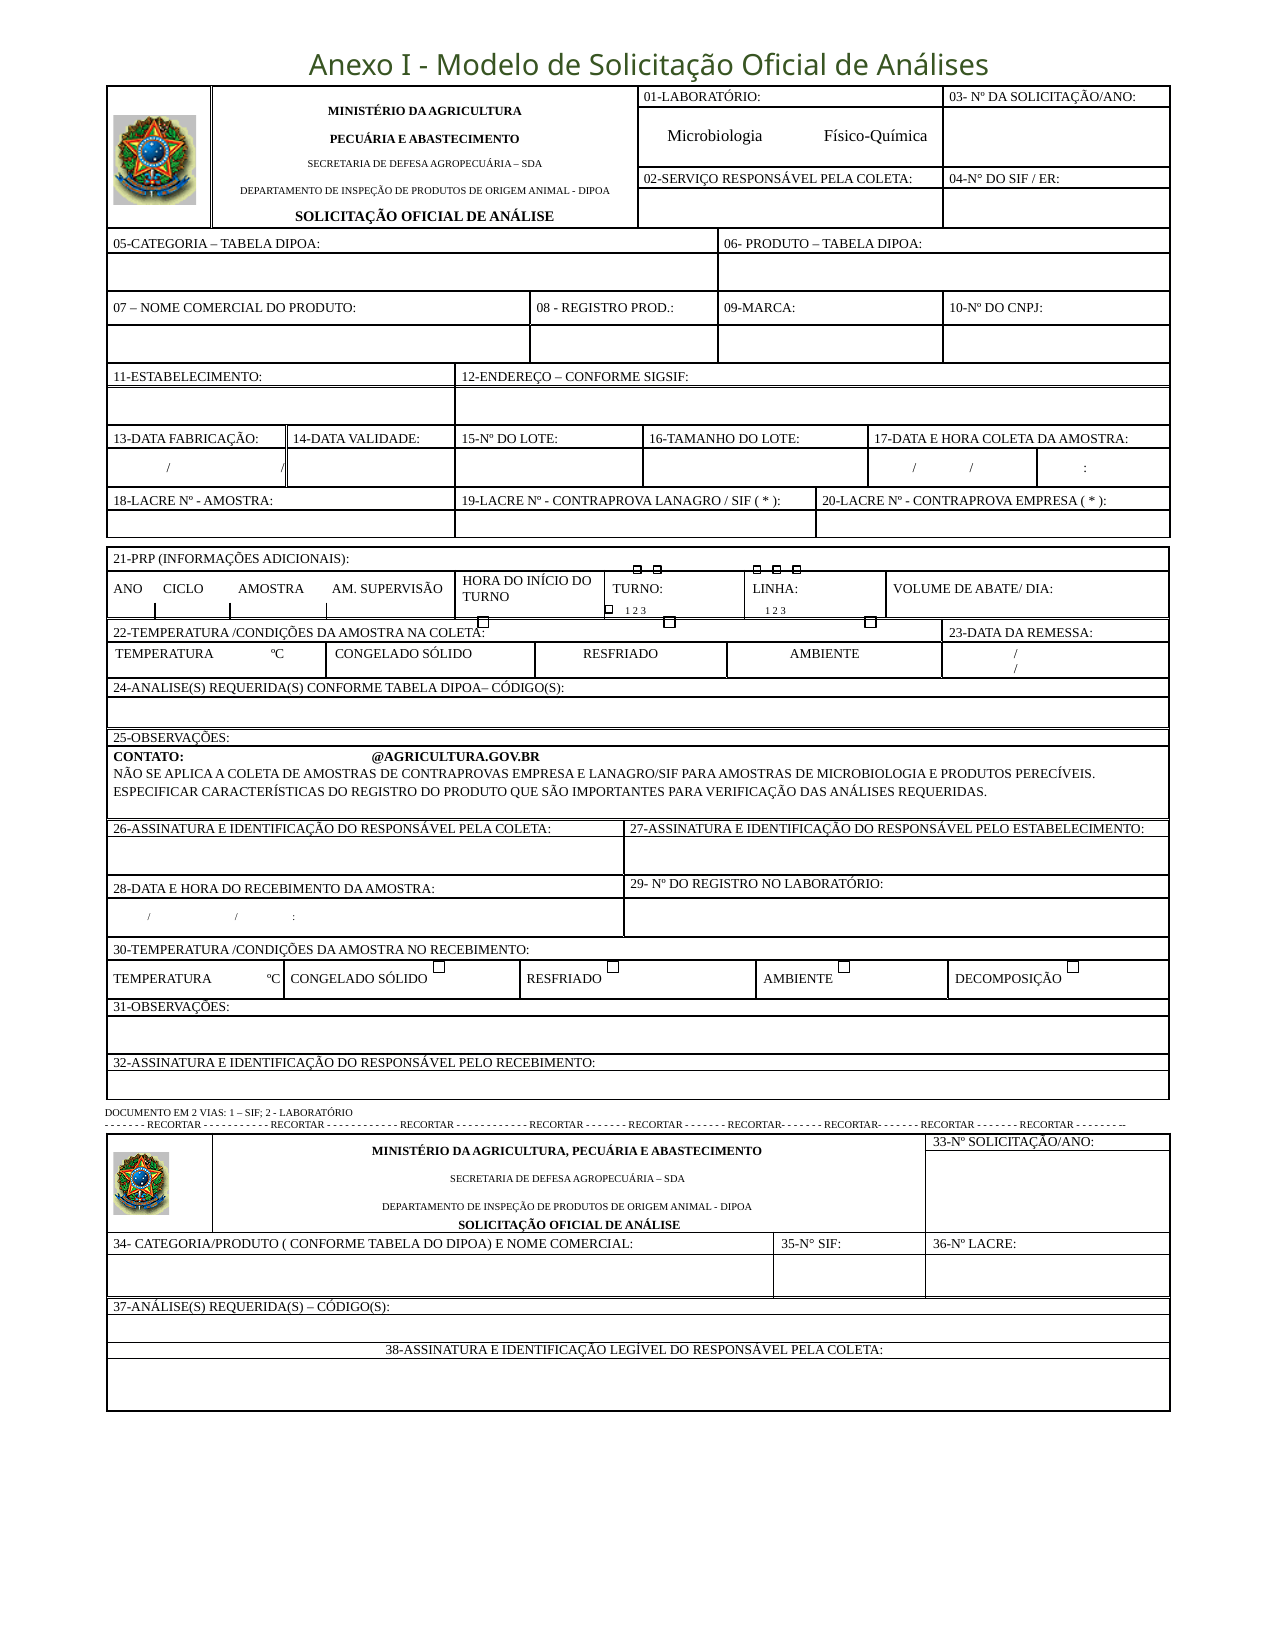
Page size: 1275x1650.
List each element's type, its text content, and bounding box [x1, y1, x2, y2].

table_cell 06- PRODUTO – TABELA DIPOA: [719, 229, 1169, 252]
table_cell [108, 1315, 1169, 1342]
table_cell [108, 1071, 1168, 1099]
table_cell [719, 326, 942, 362]
table_cell 35-N° SIF: [774, 1233, 925, 1254]
table_cell AMBIENTE [728, 643, 941, 677]
table_cell 15-Nº DO LOTE: [456, 426, 642, 447]
table_cell 05-CATEGORIA – TABELA DIPOA: [108, 229, 717, 252]
table_cell 10-Nº DO CNPJ: [944, 292, 1169, 323]
table_cell [926, 1255, 1169, 1296]
table_cell / [943, 449, 1036, 486]
table_cell 37-ANÁLISE(S) REQUERIDA(S) – CÓDIGO(S): [108, 1299, 1169, 1314]
table_cell [605, 603, 623, 617]
table_cell 29- Nº DO REGISTRO NO LABORATÓRIO: [625, 876, 1168, 897]
table_cell 38-ASSINATURA E IDENTIFICAÇÃO LEGÍVEL DO RESPONSÁVEL PELA COLETA: [108, 1343, 1169, 1358]
table_cell [644, 449, 867, 486]
table_cell TEMPERATURA ºC [108, 961, 283, 997]
table_cell [156, 603, 229, 617]
table_cell 30-TEMPERATURA /CONDIÇÕES DA AMOSTRA NO RECEBIMENTO: [108, 938, 1168, 958]
table_cell 16-TAMANHO DO LOTE: [644, 426, 867, 447]
table_cell 1 2 3 [756, 603, 885, 617]
table_cell [108, 698, 1168, 727]
table_cell / [869, 449, 943, 486]
table_cell AMBIENTE [757, 961, 947, 997]
table_cell [456, 449, 642, 486]
table_cell 31-OBSERVAÇÕES: [108, 1000, 1168, 1014]
table_cell RESFRIADO [536, 643, 726, 677]
table_cell 36-Nº LACRE: [926, 1233, 1169, 1254]
table_cell 13-DATA FABRICAÇÃO: [108, 426, 285, 447]
table_cell [108, 326, 529, 362]
table_cell 19-LACRE Nº - CONTRAPROVA LANAGRO / SIF ( * ): [456, 488, 815, 509]
text DOCUMENTO EM 2 VIAS: 1 – SIF; 2 - LABORATÓRIO [104, 1107, 1223, 1119]
table_cell 02-SERVIÇO RESPONSÁVEL PELA COLETA: [639, 168, 942, 187]
table_cell [108, 254, 717, 290]
table_cell [108, 1017, 1168, 1053]
table_cell VOLUME DE ABATE/ DIA: [887, 572, 1168, 617]
table_cell 14-DATA VALIDADE: [288, 426, 454, 447]
table_cell [288, 449, 454, 486]
table_cell CONGELADO SÓLIDO [327, 643, 534, 677]
table_cell 34- CATEGORIA/PRODUTO ( CONFORME TABELA DO DIPOA) E NOME COMERCIAL: [108, 1233, 773, 1254]
table_header [108, 87, 210, 227]
table_cell [944, 326, 1169, 362]
table_cell / / [943, 643, 1168, 677]
table_cell ANO [108, 572, 155, 602]
table_cell 07 – NOME COMERCIAL DO PRODUTO: [108, 292, 529, 323]
table_cell RESFRIADO [521, 961, 755, 997]
table_cell HORA DO INÍCIO DO TURNO [456, 572, 604, 617]
subtitle Anexo I - Modelo de Solicitação Oficial de Análises [75, 44, 1223, 84]
table_cell [108, 1359, 1169, 1410]
table_cell 22-TEMPERATURA /CONDIÇÕES DA AMOSTRA NA COLETA: [108, 620, 941, 641]
table_cell CONGELADO SÓLIDO [285, 961, 519, 997]
table_cell AM. SUPERVISÃO [326, 572, 454, 602]
table_cell 28-DATA E HORA DO RECEBIMENTO DA AMOSTRA: [108, 876, 623, 897]
table_cell 24-ANALISE(S) REQUERIDA(S) CONFORME TABELA DIPOA– CÓDIGO(S): [108, 679, 1168, 696]
table_header 03- Nº DA SOLICITAÇÃO/ANO: [944, 87, 1169, 106]
table_cell AMOSTRA [230, 572, 326, 602]
table_cell / / : [108, 899, 623, 936]
table_cell DECOMPOSIÇÃO [949, 961, 1168, 997]
table_cell [456, 511, 815, 537]
table_cell 09-MARCA: [719, 292, 942, 323]
table_cell CICLO [155, 572, 230, 602]
table_cell 25-OBSERVAÇÕES: [108, 730, 1168, 745]
table_cell [745, 603, 756, 617]
table_cell LINHA: [745, 572, 885, 602]
table_cell [327, 603, 454, 617]
table_cell 17-DATA E HORA COLETA DA AMOSTRA: [869, 426, 1169, 447]
table_cell [231, 603, 326, 617]
table_cell 27-ASSINATURA E IDENTIFICAÇÃO DO RESPONSÁVEL PELO ESTABELECIMENTO: [625, 821, 1168, 836]
table_cell [944, 108, 1169, 166]
text - - - - - - - RECORTAR - - - - - - - - - - - RECORTAR - - - - - - - - - - - - RECORTAR - - - - - - - - - - - - RECORTAR - - - - - - - RECORTAR - - - - - - - RECORTAR- - - - - - - RECORTAR- - - - - - - RECORTAR - - - - - - - RECORTAR - - - - - - - -- [104, 1119, 1223, 1131]
table_cell [108, 603, 154, 617]
table_cell Microbiologia Físico-Química [639, 108, 942, 166]
table_cell [774, 1255, 925, 1296]
table_cell [456, 388, 1169, 424]
table_cell 32-ASSINATURA E IDENTIFICAÇÃO DO RESPONSÁVEL PELO RECEBIMENTO: [108, 1055, 1168, 1070]
table_cell 04-N° DO SIF / ER: [944, 168, 1169, 187]
table_cell 08 - REGISTRO PROD.: [531, 292, 717, 323]
table_header [108, 1135, 212, 1232]
table_cell [727, 572, 744, 602]
table_header 21-PRP (INFORMAÇÕES ADICIONAIS): [108, 548, 1168, 570]
table_cell [926, 1151, 1169, 1232]
table_cell 1 2 3 [623, 603, 727, 617]
table_cell [944, 189, 1169, 227]
table_cell TURNO: [605, 572, 727, 602]
table_cell [108, 1255, 773, 1296]
table_cell [817, 511, 1169, 537]
table_header MINISTÉRIO DA AGRICULTURA PECUÁRIA E ABASTECIMENTO SECRETARIA DE DEFESA AGROPECUÁRIA – SDA DEPARTAMENTO DE INSPEÇÃO DE PRODUTOS DE ORIGEM ANIMAL - DIPOA SOLICITAÇÃO OFICIAL DE ANÁLISE [213, 87, 637, 227]
table_cell 11-ESTABELECIMENTO: [108, 364, 454, 385]
table_cell / / [108, 449, 285, 486]
table_header 33-Nº SOLICITAÇÃO/ANO: [926, 1135, 1169, 1150]
table_cell : [1038, 449, 1169, 486]
table_cell 23-DATA DA REMESSA: [943, 620, 1168, 641]
table_cell [625, 837, 1168, 874]
table_cell 20-LACRE Nº - CONTRAPROVA EMPRESA ( * ): [817, 488, 1169, 509]
table_header MINISTÉRIO DA AGRICULTURA, PECUÁRIA E ABASTECIMENTO SECRETARIA DE DEFESA AGROPECUÁRIA – SDA DEPARTAMENTO DE INSPEÇÃO DE PRODUTOS DE ORIGEM ANIMAL - DIPOA SOLICITAÇÃO OFICIAL DE ANÁLISE [213, 1135, 925, 1232]
table_header 01-LABORATÓRIO: [639, 87, 942, 106]
table_cell [108, 388, 454, 424]
table_cell [625, 899, 1168, 936]
table_cell 26-ASSINATURA E IDENTIFICAÇÃO DO RESPONSÁVEL PELA COLETA: [108, 821, 623, 836]
table_cell 12-ENDEREÇO – CONFORME SIGSIF: [456, 364, 1169, 385]
table_cell [108, 511, 454, 537]
table_cell TEMPERATURA ºC [108, 643, 325, 677]
table_cell [108, 837, 623, 874]
table_cell 18-LACRE Nº - AMOSTRA: [108, 488, 454, 509]
table_cell [639, 189, 942, 227]
table_cell [727, 603, 744, 617]
table_cell [719, 254, 1169, 290]
table_cell CONTATO: @AGRICULTURA.GOV.BR NÃO SE APLICA A COLETA DE AMOSTRAS DE CONTRAPROVAS EMPRESA E LANAGRO/SIF PARA AMOSTRAS DE MICROBIOLOGIA E PRODUTOS PERECÍVEIS. ESPECIFICAR CARACTERÍSTICAS DO REGISTRO DO PRODUTO QUE SÃO IMPORTANTES PARA VERIFICAÇÃO DAS ANÁLISES REQUERIDAS. [108, 747, 1168, 818]
table_cell [531, 326, 717, 362]
